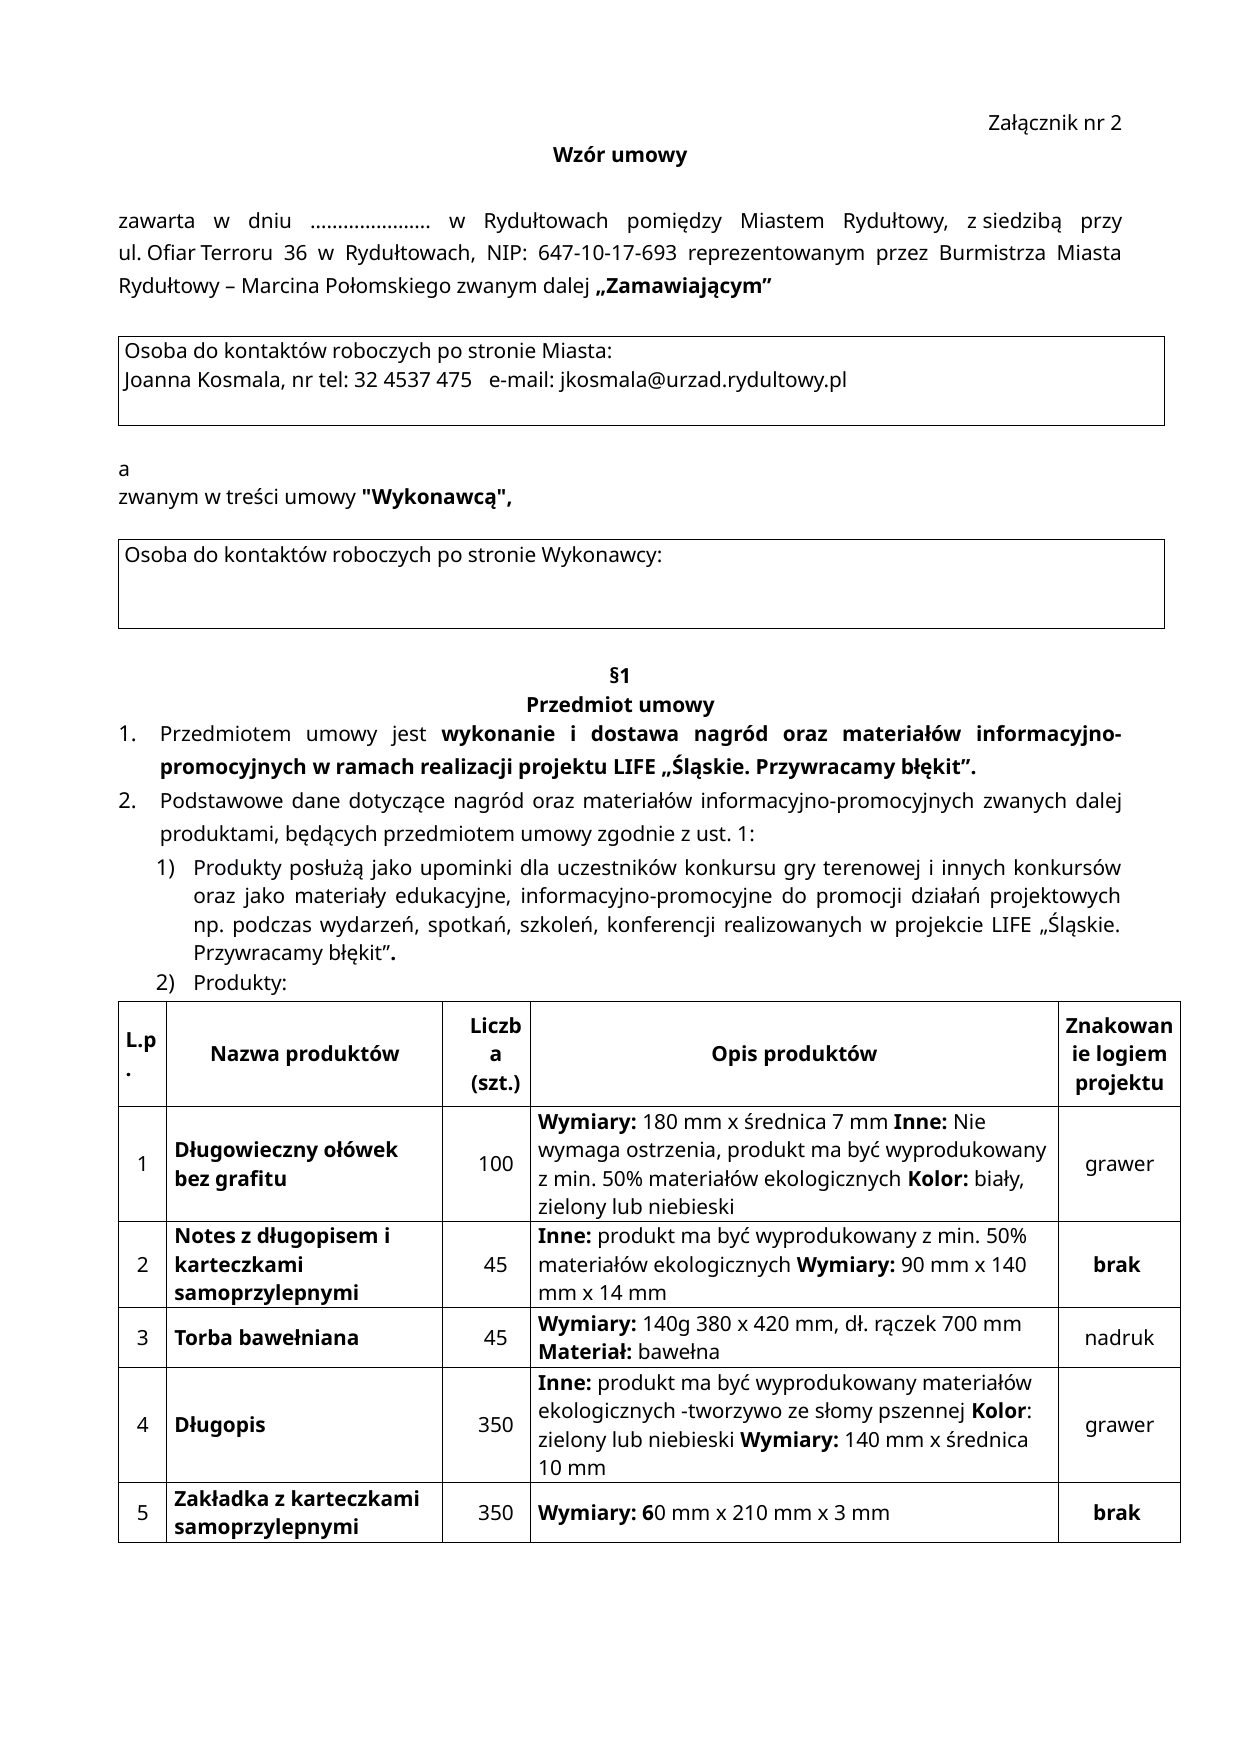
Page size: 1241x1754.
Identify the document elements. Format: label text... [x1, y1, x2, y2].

text Przedmiot umowy [118, 690, 1122, 718]
table_cell Długowieczny ołówek bez grafitu [167, 1107, 442, 1221]
table_cell Notes z długopisem i karteczkami samoprzylepnymi [167, 1222, 442, 1307]
table_cell Długopis [167, 1368, 442, 1482]
table_cell Wymiary: 140g 380 x 420 mm, dł. rączek 700 mm Materiał: bawełna [531, 1308, 1058, 1367]
text zwanym w treści umowy "Wykonawcą", [118, 482, 1122, 511]
table_cell nadruk [1059, 1308, 1180, 1367]
list Przedmiotem umowy jest wykonanie i dostawa nagród oraz materiałów informacyjno-promocyjnych w ramach realizacji projektu LIFE „Śląskie. Przywracamy błękit”. [118, 718, 1122, 781]
table_cell 1 [119, 1107, 166, 1221]
table_cell 100 [461, 1107, 530, 1221]
list Podstawowe dane dotyczące nagród oraz materiałów informacyjno-promocyjnych zwanych dalej produktami, będących przedmiotem umowy zgodnie z ust. 1: [118, 785, 1122, 847]
table_cell Inne: produkt ma być wyprodukowany z min. 50% materiałów ekologicznych Wymiary: 90 mm x 140 mm x 14 mm [531, 1222, 1058, 1307]
list Produkty posłużą jako upominki dla uczestników konkursu gry terenowej i innych konkursów oraz jako materiały edukacyjne, informacyjno-promocyjne do promocji działań projektowych np. podczas wydarzeń, spotkań, szkoleń, konferencji realizowanych w projekcie LIFE „Śląskie. Przywracamy błękit”. [156, 851, 1122, 967]
table_cell grawer [1059, 1368, 1180, 1482]
table_cell [443, 1222, 461, 1307]
table_cell Inne: produkt ma być wyprodukowany materiałów ekologicznych -tworzywo ze słomy pszennej Kolor: zielony lub niebieski Wymiary: 140 mm x średnica 10 mm [531, 1368, 1058, 1482]
text zawarta w dniu …………………. w Rydułtowach pomiędzy Miastem Rydułtowy, z siedzibą przy ul. Ofiar Terroru 36 w Rydułtowach, NIP: 647-10-17-693 reprezentowanym przez Burmistrza Miasta Rydułtowy – Marcina Połomskiego zwanym dalej „Zamawiającym” [118, 206, 1122, 299]
table_cell grawer [1059, 1107, 1180, 1221]
table_cell 2 [119, 1222, 166, 1307]
table_cell [443, 1368, 461, 1482]
table_cell [443, 1308, 461, 1367]
table_cell Wymiary: 180 mm x średnica 7 mm Inne: Nie wymaga ostrzenia, produkt ma być wyprodukowany z min. 50% materiałów ekologicznych Kolor: biały, zielony lub niebieski [531, 1107, 1058, 1221]
text §1 [118, 661, 1122, 690]
table_cell 45 [461, 1222, 530, 1307]
table_cell 5 [119, 1483, 166, 1542]
table_cell 350 [461, 1483, 530, 1542]
table_header L.p. [119, 1002, 166, 1106]
table_header Osoba do kontaktów roboczych po stronie Wykonawcy: [119, 540, 1164, 628]
table_cell Zakładka z karteczkami samoprzylepnymi [167, 1483, 442, 1542]
table_header Znakowanie logiem projektu [1059, 1002, 1180, 1106]
table_cell 45 [461, 1308, 530, 1367]
table_cell 4 [119, 1368, 166, 1482]
text a [118, 454, 1122, 482]
list Produkty: [156, 967, 1122, 996]
table_cell brak [1059, 1222, 1180, 1307]
text Załącznik nr 2 [118, 108, 1122, 136]
table_header Osoba do kontaktów roboczych po stronie Miasta: Joanna Kosmala, nr tel: 32 4537 475 e-mail: jkosmala@urzad.rydultowy.pl [119, 337, 1164, 425]
table_cell [443, 1107, 461, 1221]
table_cell Torba bawełniana [167, 1308, 442, 1367]
table_cell Wymiary: 60 mm x 210 mm x 3 mm [531, 1483, 1058, 1542]
table_header Liczba (szt.) [461, 1002, 530, 1106]
table_header Opis produktów [531, 1002, 1058, 1106]
table_cell 3 [119, 1308, 166, 1367]
table_cell 350 [461, 1368, 530, 1482]
table_cell brak [1059, 1483, 1180, 1542]
text Wzór umowy [118, 141, 1122, 169]
table_cell [443, 1483, 461, 1542]
table_header [443, 1002, 461, 1106]
table_header Nazwa produktów [167, 1002, 442, 1106]
